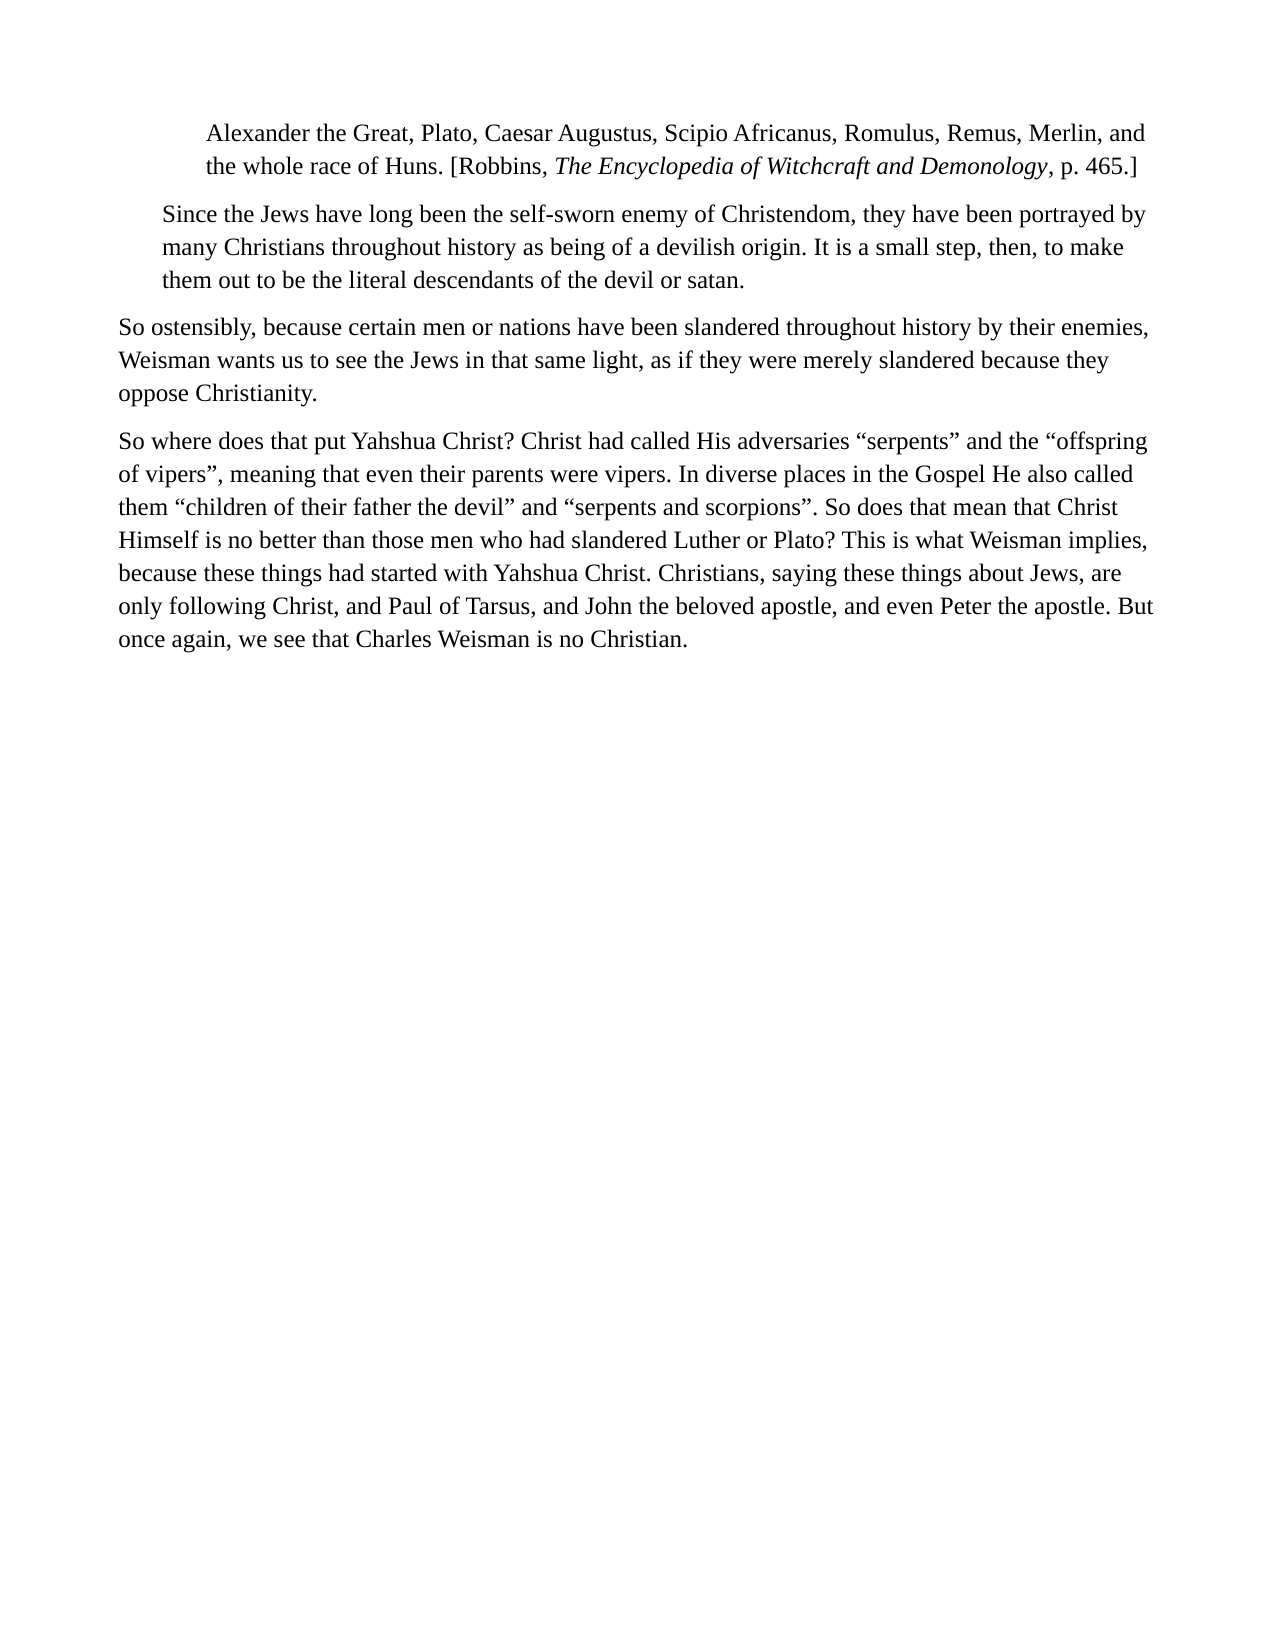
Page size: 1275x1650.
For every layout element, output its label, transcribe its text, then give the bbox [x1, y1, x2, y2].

text So where does that put Yahshua Christ? Christ had called His adversaries “serpents” and the “offspring of vipers”, meaning that even their parents were vipers. In diverse places in the Gospel He also called them “children of their father the devil” and “serpents and scorpions”. So does that mean that Christ Himself is no better than those men who had slandered Luther or Plato? This is what Weisman implies, because these things had started with Yahshua Christ. Christians, saying these things about Jews, are only following Christ, and Paul of Tarsus, and John the beloved apostle, and even Peter the apostle. But once again, we see that Charles Weisman is no Christian. [118, 426, 1157, 653]
text Alexander the Great, Plato, Caesar Augustus, Scipio Africanus, Romulus, Remus, Merlin, and the whole race of Huns. [Robbins, The Encyclopedia of Witchcraft and Demonology, p. 465.] [206, 118, 1157, 180]
text Since the Jews have long been the self-sworn enemy of Christendom, they have been portrayed by many Christians throughout history as being of a devilish origin. It is a small step, then, to make them out to be the literal descendants of the devil or satan. [162, 199, 1157, 293]
text So ostensibly, because certain men or nations have been slandered throughout history by their enemies, Weisman wants us to see the Jews in that same light, as if they were merely slandered because they oppose Christianity. [118, 312, 1157, 407]
